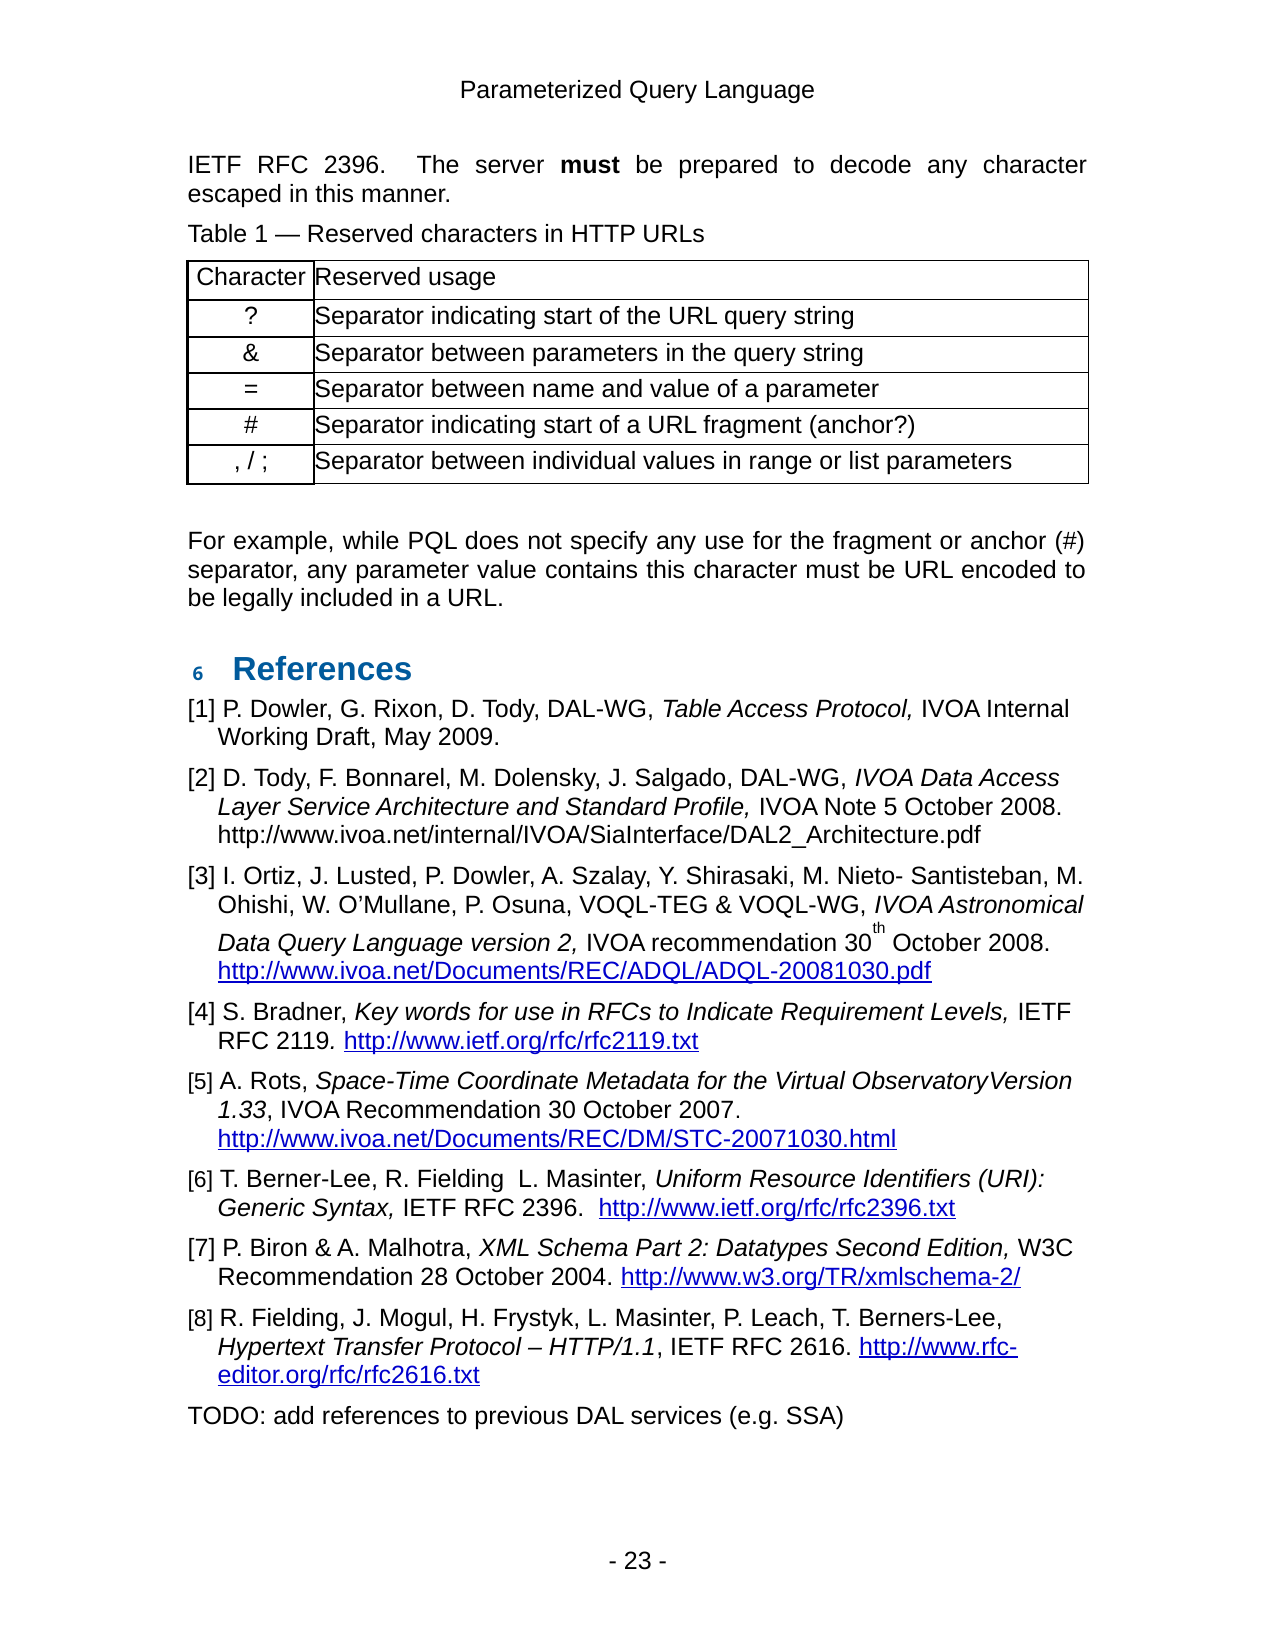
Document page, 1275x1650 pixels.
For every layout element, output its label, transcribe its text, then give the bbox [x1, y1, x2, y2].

text [3] I. Ortiz, J. Lusted, P. Dowler, A. Szalay, Y. Shirasaki, M. Nieto- Santisteban, M. Ohishi, W. O’Mullane, P. Osuna, VOQL-TEG & VOQL-WG, IVOA Astronomical Data Query Language version 2, IVOA recommendation 30th October 2008. http://www.ivoa.net/Documents/REC/ADQL/ADQL-20081030.pdf [187, 861, 1087, 985]
text [7] P. Biron & A. Malhotra, XML Schema Part 2: Datatypes Second Edition, W3C Recommendation 28 October 2004. http://www.w3.org/TR/xmlschema-2/ [187, 1233, 1087, 1291]
table_cell Separator indicating start of a URL fragment (anchor?) [315, 409, 1088, 444]
text For example, while PQL does not specify any use for the fragment or anchor (#) separator, any parameter value contains this character must be URL encoded to be legally included in a URL. [187, 526, 1087, 612]
table_cell # [189, 410, 313, 444]
table_cell , / ; [189, 446, 313, 483]
text [8] R. Fielding, J. Mogul, H. Frystyk, L. Masinter, P. Leach, T. Berners-Lee, Hypertext Transfer Protocol – HTTP/1.1, IETF RFC 2616. http://www.rfc-editor.org/rfc/rfc2616.txt [187, 1303, 1087, 1389]
table_cell & [189, 338, 313, 372]
table_cell Separator between name and value of a parameter [315, 373, 1088, 408]
text [4] S. Bradner, Key words for use in RFCs to Indicate Requirement Levels, IETF RFC 2119. http://www.ietf.org/rfc/rfc2119.txt [187, 997, 1087, 1054]
table_cell Separator between parameters in the query string [315, 337, 1088, 372]
text [1] P. Dowler, G. Rixon, D. Tody, DAL-WG, Table Access Protocol, IVOA Internal Working Draft, May 2009. [187, 693, 1087, 751]
text Table 1 — Reserved characters in HTTP URLs [187, 219, 1087, 248]
table_cell = [189, 374, 313, 408]
table_header Reserved usage [315, 261, 1088, 299]
text [5] A. Rots, Space-Time Coordinate Metadata for the Virtual Observatory Version 1.33, IVOA Recommendation 30 October 2007. http://www.ivoa.net/Documents/REC/DM/STC-20071030.html [187, 1066, 1087, 1152]
table_cell ? [189, 301, 313, 336]
table_cell Separator between individual values in range or list parameters [315, 445, 1088, 483]
text [2] D. Tody, F. Bonnarel, M. Dolensky, J. Salgado, DAL-WG, IVOA Data Access Layer Service Architecture and Standard Profile, IVOA Note 5 October 2008. http://www.ivoa.net/internal/IVOA/SiaInterface/DAL2_Architecture.pdf [187, 763, 1087, 849]
table_cell Separator indicating start of the URL query string [315, 300, 1088, 336]
subtitle References [187, 649, 1087, 687]
text IETF RFC 2396. The server must be prepared to decode any character escaped in this manner. [187, 150, 1087, 207]
text [6] T. Berner-Lee, R. Fielding L. Masinter, Uniform Resource Identifiers (URI): Generic Syntax, IETF RFC 2396. http://www.ietf.org/rfc/rfc2396.txt [187, 1164, 1087, 1222]
table_header Character [189, 262, 313, 299]
text TODO: add references to previous DAL services (e.g. SSA) [187, 1401, 1087, 1429]
